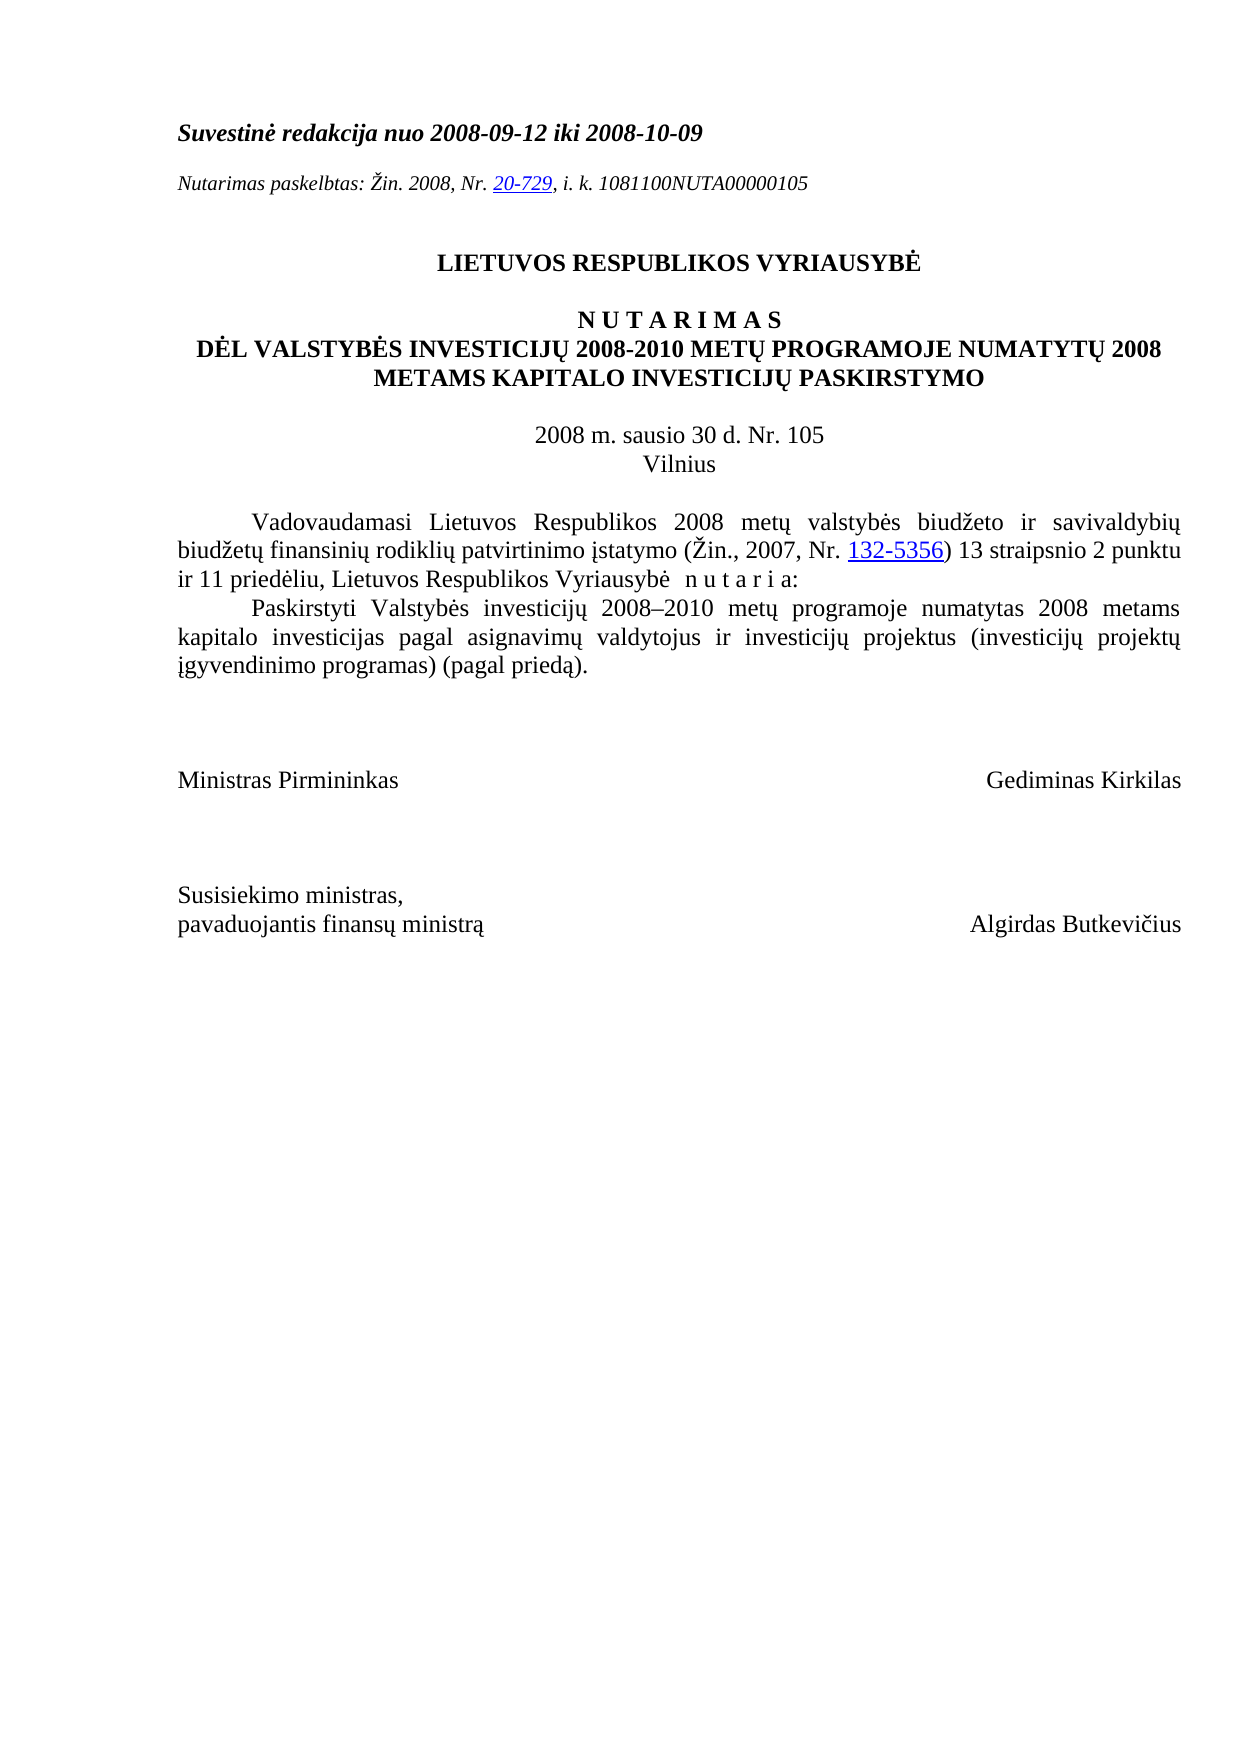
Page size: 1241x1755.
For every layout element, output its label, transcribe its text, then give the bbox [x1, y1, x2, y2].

text N U T A R I M A S [177, 305, 1181, 334]
text Vadovaudamasi Lietuvos Respublikos 2008 metų valstybės biudžeto ir savivaldybių biudžetų finansinių rodiklių patvirtinimo įstatymo (Žin., 2007, Nr. 132-5356) 13 straipsnio 2 punktu ir 11 priedėliu, Lietuvos Respublikos Vyriausybė nutaria: [177, 507, 1181, 593]
text DĖL VALSTYBĖS INVESTICIJŲ 2008-2010 METŲ PROGRAMOJE NUMATYTŲ 2008 METAMS KAPITALO INVESTICIJŲ PASKIRSTYMO [177, 334, 1181, 392]
text pavaduojantis finansų ministrą Algirdas Butkevičius [177, 909, 1181, 938]
text 2008 m. sausio 30 d. Nr. 105 [177, 420, 1181, 449]
text Paskirstyti Valstybės investicijų 2008–2010 metų programoje numatytas 2008 metams kapitalo investicijas pagal asignavimų valdytojus ir investicijų projektus (investicijų projektų įgyvendinimo programas) (pagal priedą). [177, 593, 1181, 679]
text Nutarimas paskelbtas: Žin. 2008, Nr. 20-729, i. k. 1081100NUTA00000105 [177, 171, 1181, 195]
text LIETUVOS RESPUBLIKOS VYRIAUSYBĖ [177, 248, 1181, 277]
text Suvestinė redakcija nuo 2008-09-12 iki 2008-10-09 [177, 118, 1181, 147]
text Ministras Pirmininkas Gediminas Kirkilas [177, 765, 1181, 794]
text Vilnius [177, 449, 1181, 478]
text Susisiekimo ministras, [177, 880, 1181, 909]
